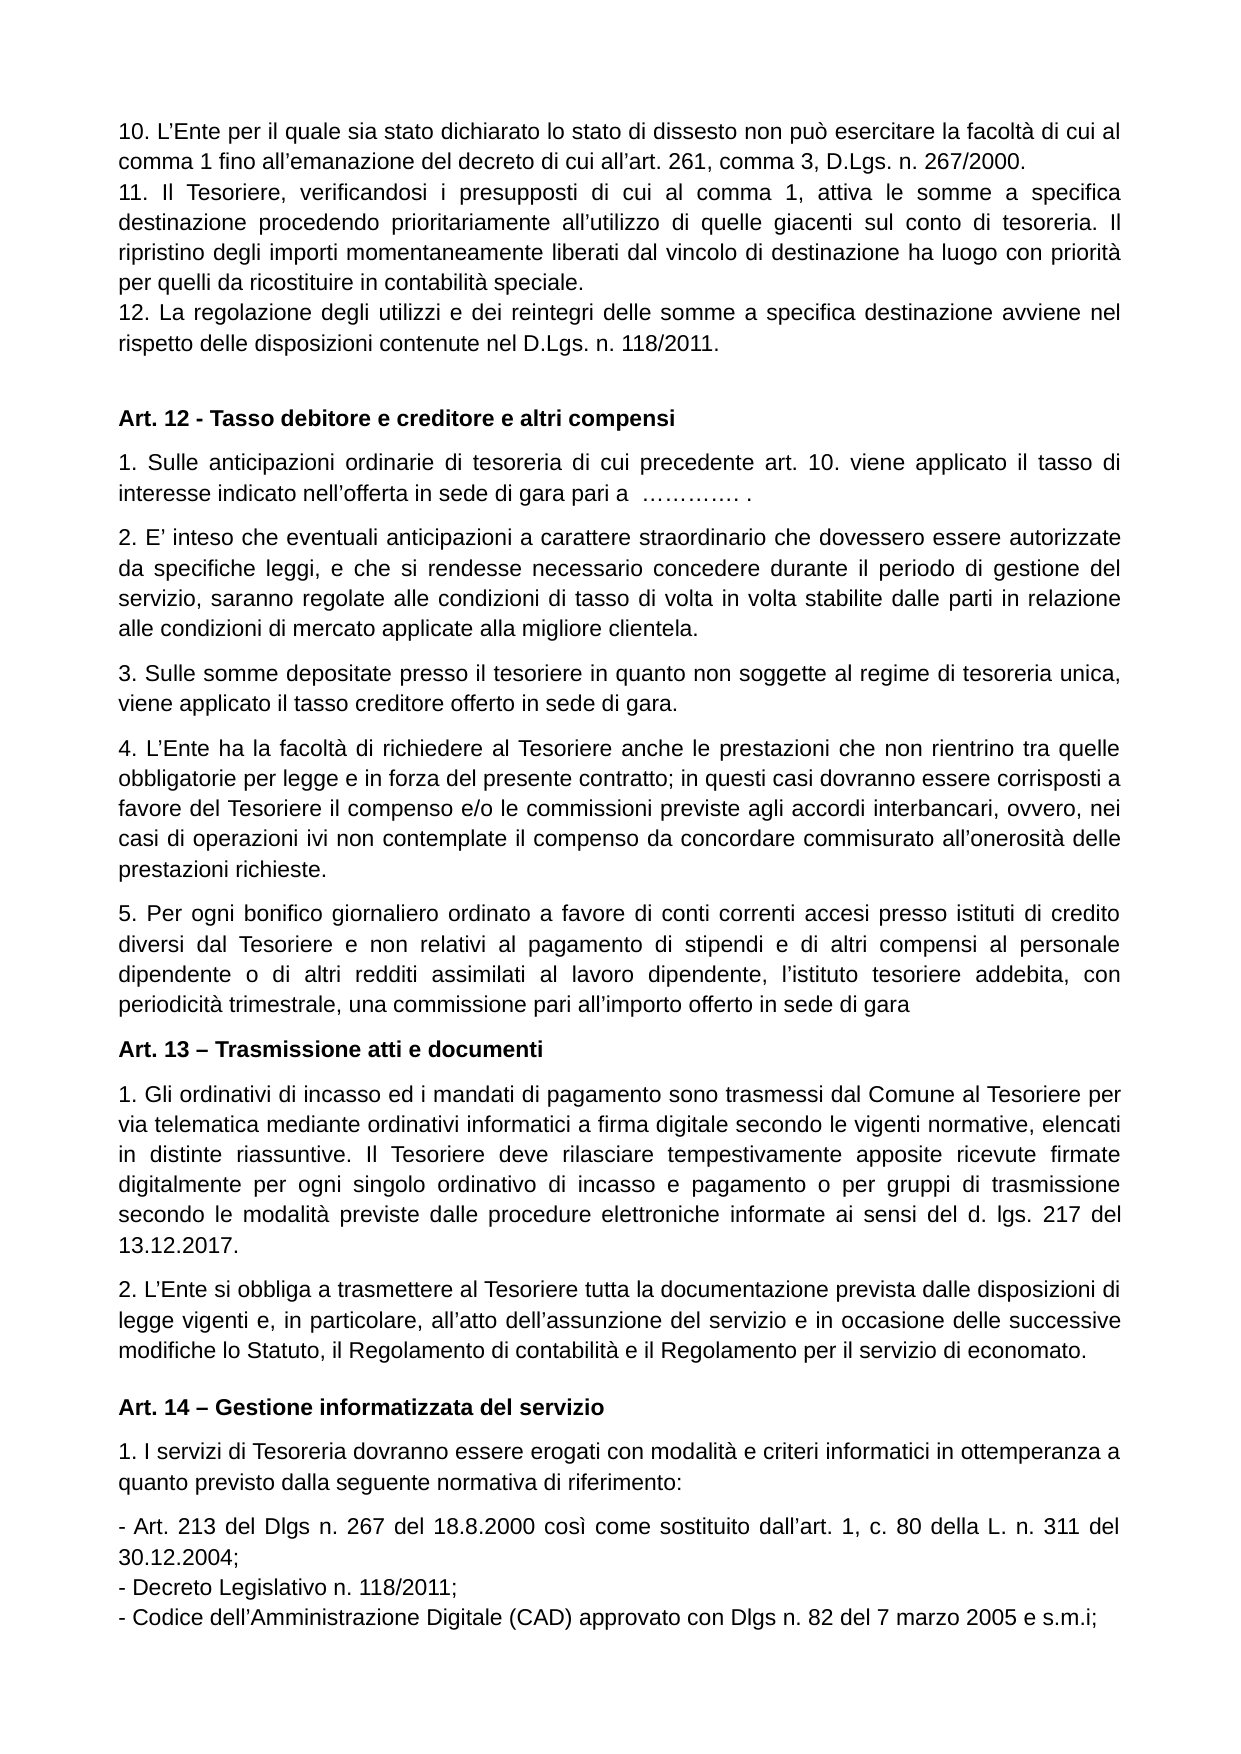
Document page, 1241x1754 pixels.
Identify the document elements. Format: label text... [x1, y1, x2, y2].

text 3. Sulle somme depositate presso il tesoriere in quanto non soggette al regime di tesoreria unica, viene applicato il tasso creditore offerto in sede di gara. [118, 660, 1122, 716]
text 2. E’ inteso che eventuali anticipazioni a carattere straordinario che dovessero essere autorizzate da specifiche leggi, e che si rendesse necessario concedere durante il periodo di gestione del servizio, saranno regolate alle condizioni di tasso di volta in volta stabilite dalle parti in relazione alle condizioni di mercato applicate alla migliore clientela. [118, 524, 1122, 641]
text 1. I servizi di Tesoreria dovranno essere erogati con modalità e criteri informatici in ottemperanza a quanto previsto dalla seguente normativa di riferimento: [118, 1438, 1122, 1495]
text - Art. 213 del Dlgs n. 267 del 18.8.2000 così come sostituito dall’art. 1, c. 80 della L. n. 311 del 30.12.2004; [118, 1513, 1122, 1570]
text 2. L’Ente si obbliga a trasmettere al Tesoriere tutta la documentazione prevista dalle disposizioni di legge vigenti e, in particolare, all’atto dell’assunzione del servizio e in occasione delle successive modifiche lo Statuto, il Regolamento di contabilità e il Regolamento per il servizio di economato. [118, 1276, 1122, 1363]
text Art. 12 - Tasso debitore e creditore e altri compensi [118, 404, 1122, 431]
text 11. Il Tesoriere, verificandosi i presupposti di cui al comma 1, attiva le somme a specifica destinazione procedendo prioritariamente all’utilizzo di quelle giacenti sul conto di tesoreria. Il ripristino degli importi momentaneamente liberati dal vincolo di destinazione ha luogo con priorità per quelli da ricostituire in contabilità speciale. [118, 178, 1122, 296]
text - Decreto Legislativo n. 118/2011; [118, 1574, 1122, 1600]
text 12. La regolazione degli utilizzi e dei reintegri delle somme a specifica destinazione avviene nel rispetto delle disposizioni contenute nel D.Lgs. n. 118/2011. [118, 299, 1122, 356]
text 10. L’Ente per il quale sia stato dichiarato lo stato di dissesto non può esercitare la facoltà di cui al comma 1 fino all’emanazione del decreto di cui all’art. 261, comma 3, D.Lgs. n. 267/2000. [118, 118, 1122, 175]
text 4. L’Ente ha la facoltà di richiedere al Tesoriere anche le prestazioni che non rientrino tra quelle obbligatorie per legge e in forza del presente contratto; in questi casi dovranno essere corrisposti a favore del Tesoriere il compenso e/o le commissioni previste agli accordi interbancari, ovvero, nei casi di operazioni ivi non contemplate il compenso da concordare commisurato all’onerosità delle prestazioni richieste. [118, 735, 1122, 882]
text Art. 14 – Gestione informatizzata del servizio [118, 1393, 1122, 1420]
text 5. Per ogni bonifico giornaliero ordinato a favore di conti correnti accesi presso istituti di credito diversi dal Tesoriere e non relativi al pagamento di stipendi e di altri compensi al personale dipendente o di altri redditi assimilati al lavoro dipendente, l’istituto tesoriere addebita, con periodicità trimestrale, una commissione pari all’importo offerto in sede di gara [118, 900, 1122, 1017]
text 1. Sulle anticipazioni ordinarie di tesoreria di cui precedente art. 10. viene applicato il tasso di interesse indicato nell’offerta in sede di gara pari a …………. . [118, 449, 1122, 506]
text Art. 13 – Trasmissione atti e documenti [118, 1036, 1122, 1062]
text - Codice dell’Amministrazione Digitale (CAD) approvato con Dlgs n. 82 del 7 marzo 2005 e s.m.i; [118, 1604, 1122, 1630]
text 1. Gli ordinativi di incasso ed i mandati di pagamento sono trasmessi dal Comune al Tesoriere per via telematica mediante ordinativi informatici a firma digitale secondo le vigenti normative, elencati in distinte riassuntive. Il Tesoriere deve rilasciare tempestivamente apposite ricevute firmate digitalmente per ogni singolo ordinativo di incasso e pagamento o per gruppi di trasmissione secondo le modalità previste dalle procedure elettroniche informate ai sensi del d. lgs. 217 del 13.12.2017. [118, 1081, 1122, 1258]
